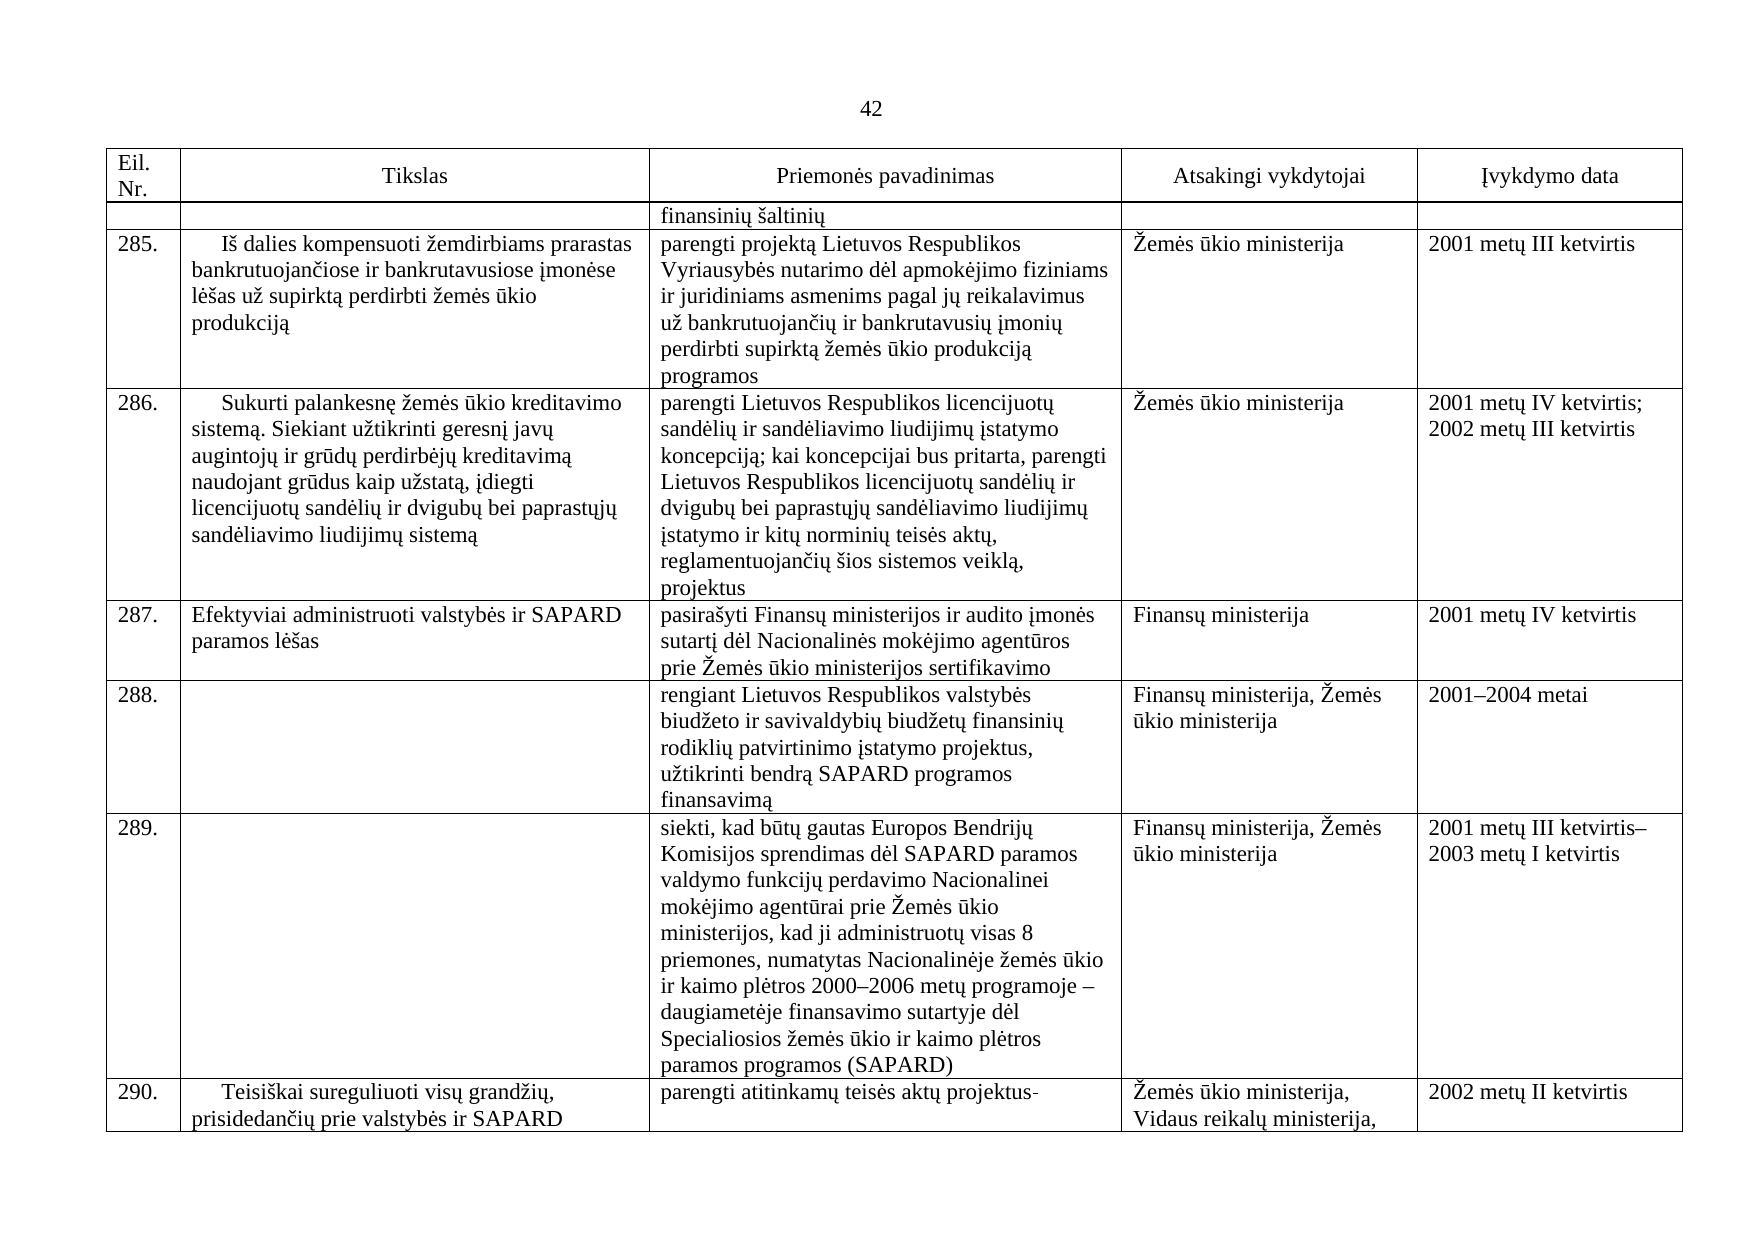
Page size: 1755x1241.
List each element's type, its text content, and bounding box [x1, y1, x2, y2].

table_cell parengti projektą Lietuvos Respublikos Vyriausybės nutarimo dėl apmokėjimo fiziniams ir juridiniams asmenims pagal jų reikalavimus už bankrutuojančių ir bankrutavusių įmonių perdirbti supirktą žemės ūkio produkciją programos [650, 230, 1121, 388]
table_cell [107, 203, 180, 229]
table_cell finansinių šaltinių [650, 203, 1121, 229]
table_cell Žemės ūkio ministerija [1122, 389, 1417, 600]
table_cell [107, 814, 180, 1077]
table_cell Finansų ministerija, Žemės ūkio ministerija [1122, 681, 1417, 813]
table_cell [1418, 203, 1682, 229]
table_cell 2001–2004 metai [1418, 681, 1682, 813]
table_header Priemonės pavadinimas [650, 149, 1121, 201]
table_cell 2001 metų IV ketvirtis [1418, 601, 1682, 680]
table_cell Efektyviai administruoti valstybės ir SAPARD paramos lėšas [181, 601, 649, 680]
table_cell [1122, 203, 1417, 229]
table_cell 2001 metų III ketvirtis [1418, 230, 1682, 388]
table_cell Iš dalies kompensuoti žemdirbiams prarastas bankrutuojančiose ir bankrutavusiose įmonėse lėšas už supirktą perdirbti žemės ūkio produkciją [181, 230, 649, 388]
table_cell [107, 601, 180, 680]
table_cell 2002 metų II ketvirtis [1418, 1079, 1682, 1131]
table_cell [107, 1079, 180, 1131]
table_header Tikslas [181, 149, 649, 201]
table_cell Žemės ūkio ministerija [1122, 230, 1417, 388]
table_cell Teisiškai sureguliuoti visų grandžių, prisidedančių prie valstybės ir SAPARD [181, 1079, 649, 1131]
table_cell [181, 681, 649, 813]
table_cell Sukurti palankesnę žemės ūkio kreditavimo sistemą. Siekiant užtikrinti geresnį javų augintojų ir grūdų perdirbėjų kreditavimą naudojant grūdus kaip užstatą, įdiegti licencijuotų sandėlių ir dvigubų bei paprastųjų sandėliavimo liudijimų sistemą [181, 389, 649, 600]
table_cell Finansų ministerija, Žemės ūkio ministerija [1122, 814, 1417, 1077]
table_cell [107, 389, 180, 600]
table_cell [107, 681, 180, 813]
table_cell siekti, kad būtų gautas Europos Bendrijų Komisijos sprendimas dėl SAPARD paramos valdymo funkcijų perdavimo Nacionalinei mokėjimo agentūrai prie Žemės ūkio ministerijos, kad ji administruotų visas 8 priemones, numatytas Nacionalinėje žemės ūkio ir kaimo plėtros 2000–2006 metų programoje – daugiametėje finansavimo sutartyje dėl Specialiosios žemės ūkio ir kaimo plėtros paramos programos (SAPARD) [650, 814, 1121, 1077]
table_cell [181, 203, 649, 229]
table_cell parengti atitinkamų teisės aktų projektus [650, 1079, 1121, 1131]
table_header Eil. Nr. [107, 149, 180, 201]
table_cell Finansų ministerija [1122, 601, 1417, 680]
table_cell [107, 230, 180, 388]
table_cell [181, 814, 649, 1077]
table_header Įvykdymo data [1418, 149, 1682, 201]
table_header Atsakingi vykdytojai [1122, 149, 1417, 201]
table_cell rengiant Lietuvos Respublikos valstybės biudžeto ir savivaldybių biudžetų finansinių rodiklių patvirtinimo įstatymo projektus, užtikrinti bendrą SAPARD programos finansavimą [650, 681, 1121, 813]
table_cell 2001 metų IV ketvirtis; 2002 metų III ketvirtis [1418, 389, 1682, 600]
table_cell parengti Lietuvos Respublikos licencijuotų sandėlių ir sandėliavimo liudijimų įstatymo koncepciją; kai koncepcijai bus pritarta, parengti Lietuvos Respublikos licencijuotų sandėlių ir dvigubų bei paprastųjų sandėliavimo liudijimų įstatymo ir kitų norminių teisės aktų, reglamentuojančių šios sistemos veiklą, projektus [650, 389, 1121, 600]
table_cell 2001 metų III ketvirtis–2003 metų I ketvirtis [1418, 814, 1682, 1077]
